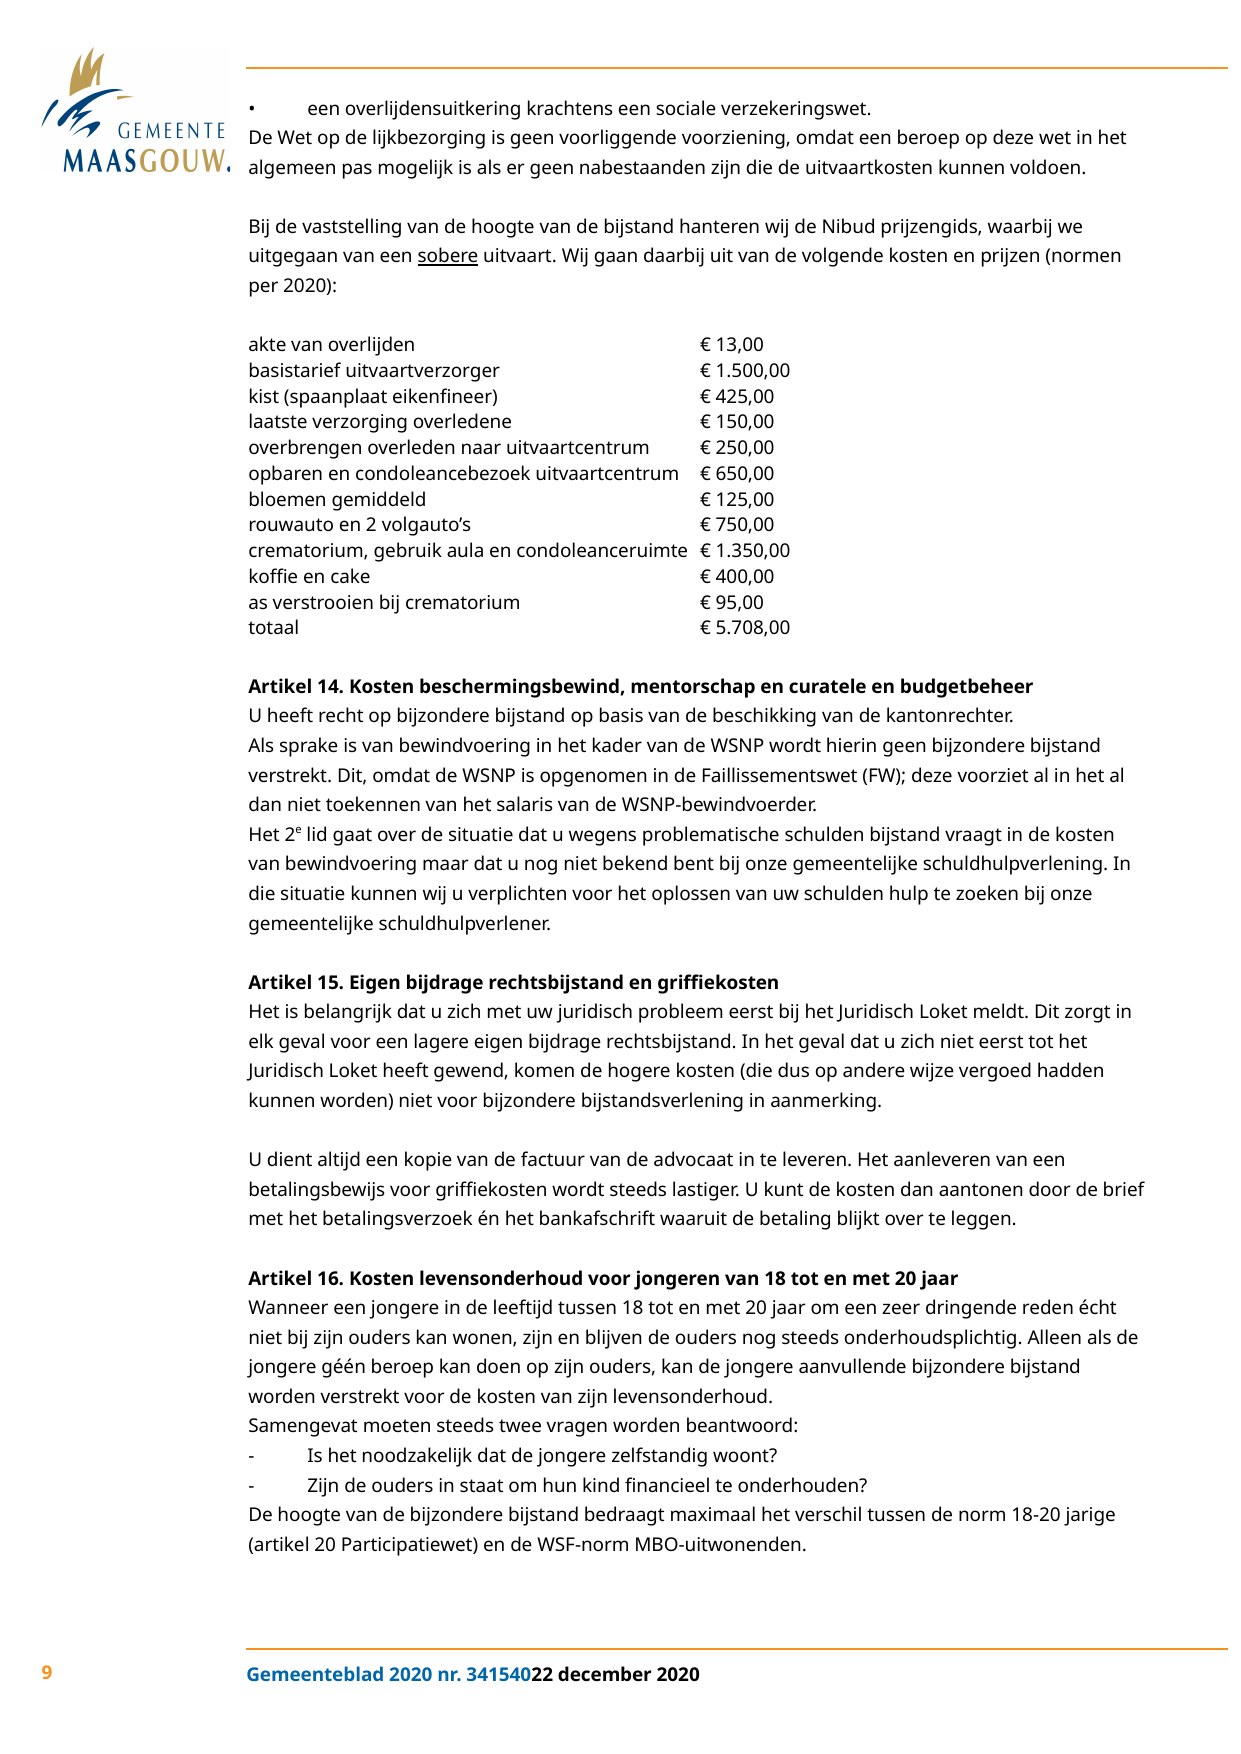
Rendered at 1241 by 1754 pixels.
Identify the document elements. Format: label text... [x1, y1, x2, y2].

text U dient altijd een kopie van de factuur van de advocaat in te leveren. Het aanleveren van een betalingsbewijs voor griffiekosten wordt steeds lastiger. U kunt de kosten dan aantonen door de brief met het betalingsverzoek én het bankafschrift waaruit de betaling blijkt over te leggen. [248, 1146, 1152, 1231]
text Het is belangrijk dat u zich met uw juridisch probleem eerst bij het Juridisch Loket meldt. Dit zorgt in elk geval voor een lagere eigen bijdrage rechtsbijstand. In het geval dat u zich niet eerst tot het Juridisch Loket heeft gewend, komen de hogere kosten (die dus op andere wijze vergoed hadden kunnen worden) niet voor bijzondere bijstandsverlening in aanmerking. [248, 998, 1152, 1113]
table_cell € 125,00 [700, 486, 1152, 512]
text De hoogte van de bijzondere bijstand bedraagt maximaal het verschil tussen de norm 18-20 jarige (artikel 20 Participatiewet) en de WSF-norm MBO-uitwonenden. [248, 1501, 1152, 1557]
table_cell € 400,00 [700, 563, 1152, 589]
table_cell laatste verzorging overledene [248, 409, 700, 434]
list een overlijdensuitkering krachtens een sociale verzekeringswet. [248, 95, 1152, 121]
text Wanneer een jongere in de leeftijd tussen 18 tot en met 20 jaar om een zeer dringende reden écht niet bij zijn ouders kan wonen, zijn en blijven de ouders nog steeds onderhoudsplichtig. Alleen als de jongere géén beroep kan doen op zijn ouders, kan de jongere aanvullende bijzondere bijstand worden verstrekt voor de kosten van zijn levensonderhoud. [248, 1294, 1152, 1409]
table_cell bloemen gemiddeld [248, 486, 700, 512]
table_cell € 150,00 [700, 409, 1152, 434]
table_cell € 95,00 [700, 589, 1152, 614]
table_cell € 5.708,00 [700, 615, 1152, 640]
table_cell € 650,00 [700, 460, 1152, 486]
table_cell rouwauto en 2 volgauto’s [248, 512, 700, 537]
picture [41, 47, 231, 172]
table_cell crematorium, gebruik aula en condoleanceruimte [248, 538, 700, 563]
table_cell € 250,00 [700, 435, 1152, 460]
list Is het noodzakelijk dat de jongere zelfstandig woont? [248, 1442, 1152, 1468]
text De Wet op de lijkbezorging is geen voorliggende voorziening, omdat een beroep op deze wet in het algemeen pas mogelijk is als er geen nabestaanden zijn die de uitvaartkosten kunnen voldoen. [248, 124, 1152, 180]
table_cell koffie en cake [248, 563, 700, 589]
text Artikel 15. Eigen bijdrage rechtsbijstand en griffiekosten [248, 969, 1152, 995]
text Samengevat moeten steeds twee vragen worden beantwoord: [248, 1413, 1152, 1438]
table_cell € 1.500,00 [700, 357, 1152, 383]
table_cell € 425,00 [700, 383, 1152, 409]
text Als sprake is van bewindvoering in het kader van de WSNP wordt hierin geen bijzondere bijstand verstrekt. Dit, omdat de WSNP is opgenomen in de Faillissementswet (FW); deze voorziet al in het al dan niet toekennen van het salaris van de WSNP-bewindvoerder. [248, 732, 1152, 817]
list Zijn de ouders in staat om hun kind financieel te onderhouden? [248, 1472, 1152, 1498]
table_cell basistarief uitvaartverzorger [248, 357, 700, 383]
table_cell kist (spaanplaat eikenfineer) [248, 383, 700, 409]
text Artikel 16. Kosten levensonderhoud voor jongeren van 18 tot en met 20 jaar [248, 1265, 1152, 1291]
table_header € 13,00 [700, 332, 1152, 357]
text U heeft recht op bijzondere bijstand op basis van de beschikking van de kantonrechter. [248, 703, 1152, 728]
table_cell as verstrooien bij crematorium [248, 589, 700, 614]
table_cell € 750,00 [700, 512, 1152, 537]
text Het 2e lid gaat over de situatie dat u wegens problematische schulden bijstand vraagt in de kosten van bewindvoering maar dat u nog niet bekend bent bij onze gemeentelijke schuldhulpverlening. In die situatie kunnen wij u verplichten voor het oplossen van uw schulden hulp te zoeken bij onze gemeentelijke schuldhulpverlener. [248, 821, 1152, 936]
table_cell € 1.350,00 [700, 538, 1152, 563]
table_cell opbaren en condoleancebezoek uitvaartcentrum [248, 460, 700, 486]
text Artikel 14. Kosten beschermingsbewind, mentorschap en curatele en budgetbeheer [248, 673, 1152, 699]
text Bij de vaststelling van de hoogte van de bijstand hanteren wij de Nibud prijzengids, waarbij we uitgegaan van een sobere uitvaart. Wij gaan daarbij uit van de volgende kosten en prijzen (normen per 2020): [248, 213, 1152, 298]
table_header akte van overlijden [248, 332, 700, 357]
table_cell totaal [248, 615, 700, 640]
table_cell overbrengen overleden naar uitvaartcentrum [248, 435, 700, 460]
